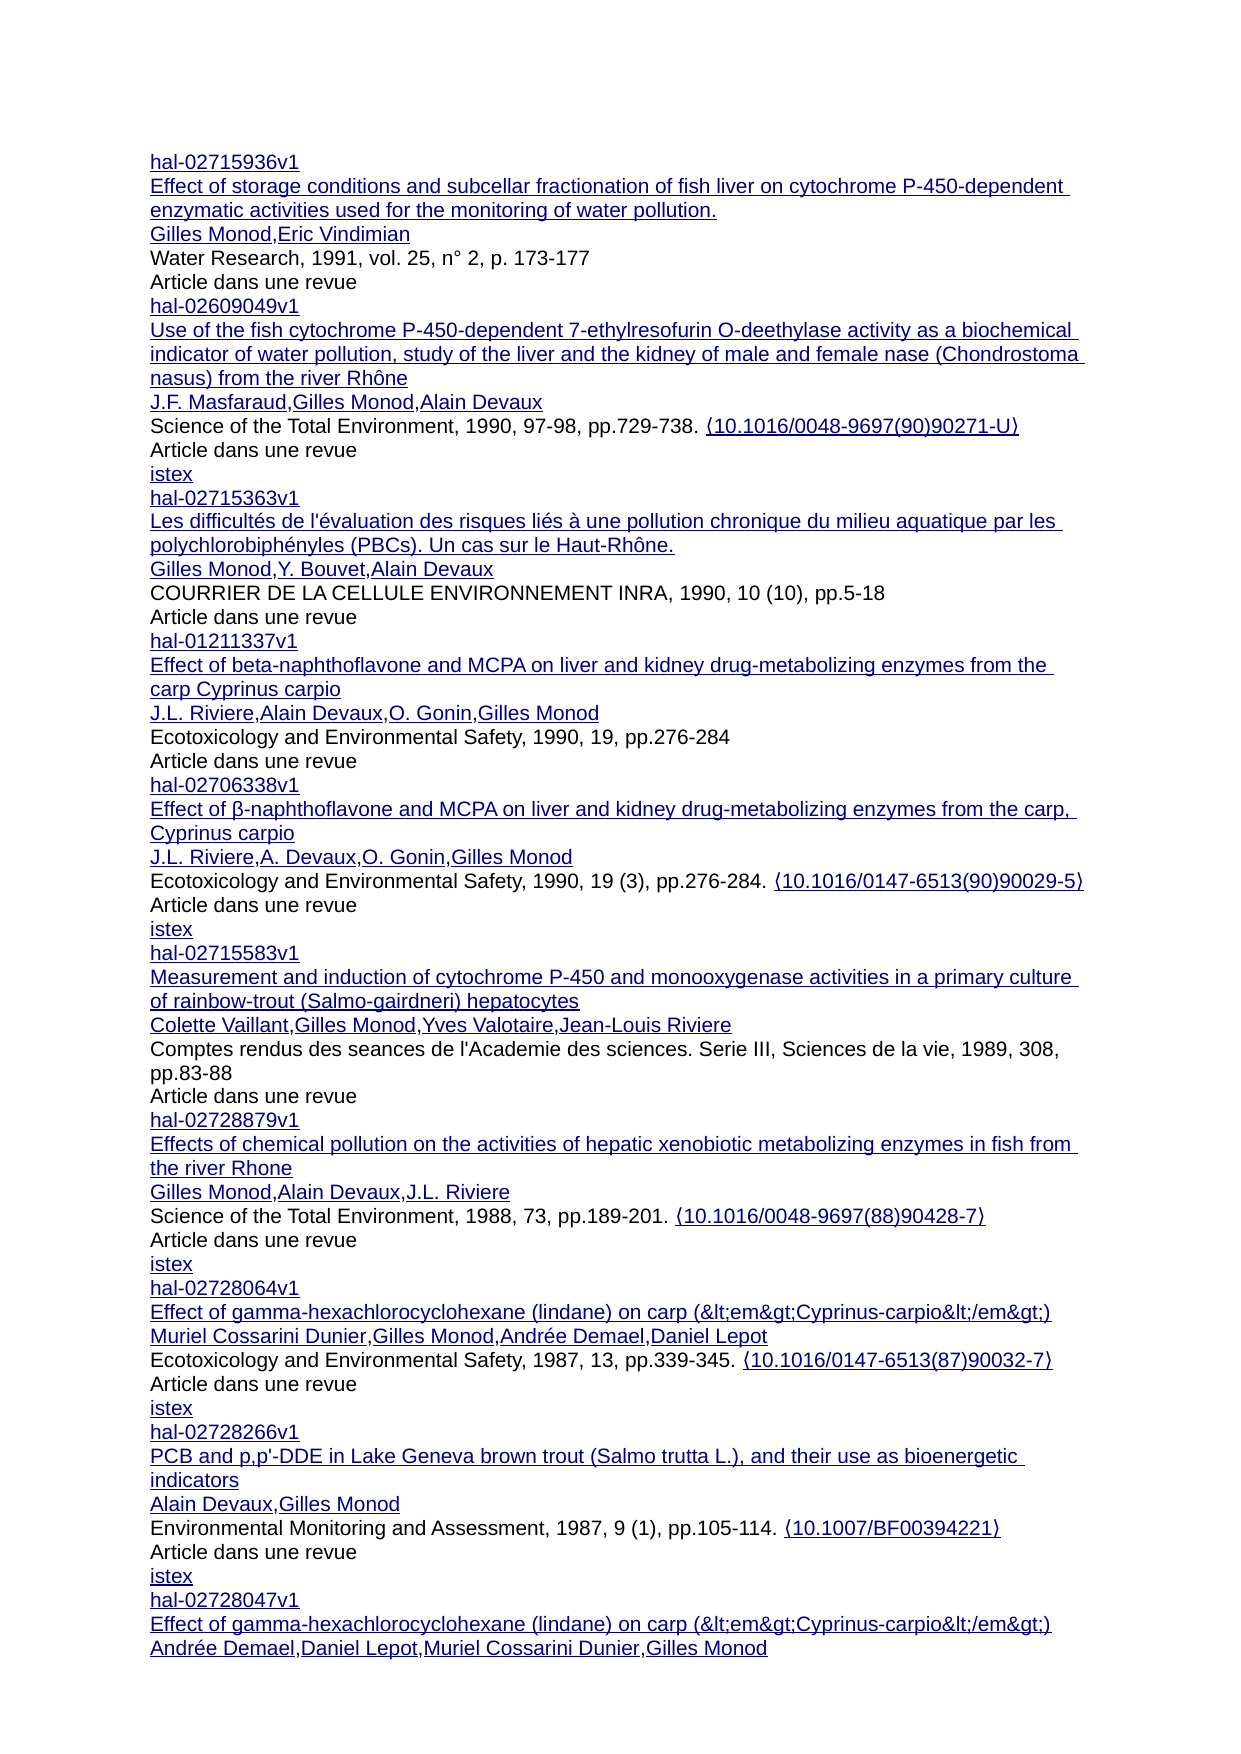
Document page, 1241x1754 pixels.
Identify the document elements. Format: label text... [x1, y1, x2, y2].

table_cell Effect of gamma-hexachlorocyclohexane (lindane) on carp (&lt;em&gt;Cyprinus-carpio&lt;/em&gt;) Muriel Cossarini Dunier,Gilles Monod,Andrée Demael,Daniel Lepot Ecotoxicology and Environmental Safety, 1987, 13, pp.339-345. ⟨10.1016/0147-6513(87)90032-7⟩ Article dans une revue istex hal-02728266v1 [150, 1300, 1090, 1444]
table_cell Measurement and induction of cytochrome P-450 and monooxygenase activities in a primary culture of rainbow-trout (Salmo-gairdneri) hepatocytes Colette Vaillant,Gilles Monod,Yves Valotaire,Jean-Louis Riviere Comptes rendus des seances de l'Academie des sciences. Serie III, Sciences de la vie, 1989, 308, pp.83-88 Article dans une revue hal-02728879v1 [150, 965, 1090, 1132]
table_cell Effect of gamma-hexachlorocyclohexane (lindane) on carp (&lt;em&gt;Cyprinus-carpio&lt;/em&gt;) Andrée Demael,Daniel Lepot,Muriel Cossarini Dunier,Gilles Monod [150, 1611, 1090, 1659]
table_cell PCB and p,p'-DDE in Lake Geneva brown trout (Salmo trutta L.), and their use as bioenergetic indicators Alain Devaux,Gilles Monod Environmental Monitoring and Assessment, 1987, 9 (1), pp.105-114. ⟨10.1007/BF00394221⟩ Article dans une revue istex hal-02728047v1 [150, 1444, 1090, 1611]
table_cell Les difficultés de l'évaluation des risques liés à une pollution chronique du milieu aquatique par les polychlorobiphényles (PBCs). Un cas sur le Haut-Rhône. Gilles Monod,Y. Bouvet,Alain Devaux COURRIER DE LA CELLULE ENVIRONNEMENT INRA, 1990, 10 (10), pp.5-18 Article dans une revue hal-01211337v1 [150, 509, 1090, 653]
table_cell Use of the fish cytochrome P-450-dependent 7-ethylresofurin O-deethylase activity as a biochemical indicator of water pollution, study of the liver and the kidney of male and female nase (Chondrostoma nasus) from the river Rhône J.F. Masfaraud,Gilles Monod,Alain Devaux Science of the Total Environment, 1990, 97-98, pp.729-738. ⟨10.1016/0048-9697(90)90271-U⟩ Article dans une revue istex hal-02715363v1 [150, 318, 1090, 509]
table_cell hal-02715936v1 [150, 150, 1090, 174]
table_cell Effect of storage conditions and subcellar fractionation of fish liver on cytochrome P-450-dependent enzymatic activities used for the monitoring of water pollution. Gilles Monod,Eric Vindimian Water Research, 1991, vol. 25, n° 2, p. 173-177 Article dans une revue hal-02609049v1 [150, 174, 1090, 318]
table_cell Effect of β-naphthoflavone and MCPA on liver and kidney drug-metabolizing enzymes from the carp, Cyprinus carpio J.L. Riviere,A. Devaux,O. Gonin,Gilles Monod Ecotoxicology and Environmental Safety, 1990, 19 (3), pp.276-284. ⟨10.1016/0147-6513(90)90029-5⟩ Article dans une revue istex hal-02715583v1 [150, 797, 1090, 964]
table_cell Effects of chemical pollution on the activities of hepatic xenobiotic metabolizing enzymes in fish from the river Rhone Gilles Monod,Alain Devaux,J.L. Riviere Science of the Total Environment, 1988, 73, pp.189-201. ⟨10.1016/0048-9697(88)90428-7⟩ Article dans une revue istex hal-02728064v1 [150, 1132, 1090, 1300]
table_cell Effect of beta-naphthoflavone and MCPA on liver and kidney drug-metabolizing enzymes from the carp Cyprinus carpio J.L. Riviere,Alain Devaux,O. Gonin,Gilles Monod Ecotoxicology and Environmental Safety, 1990, 19, pp.276-284 Article dans une revue hal-02706338v1 [150, 653, 1090, 797]
